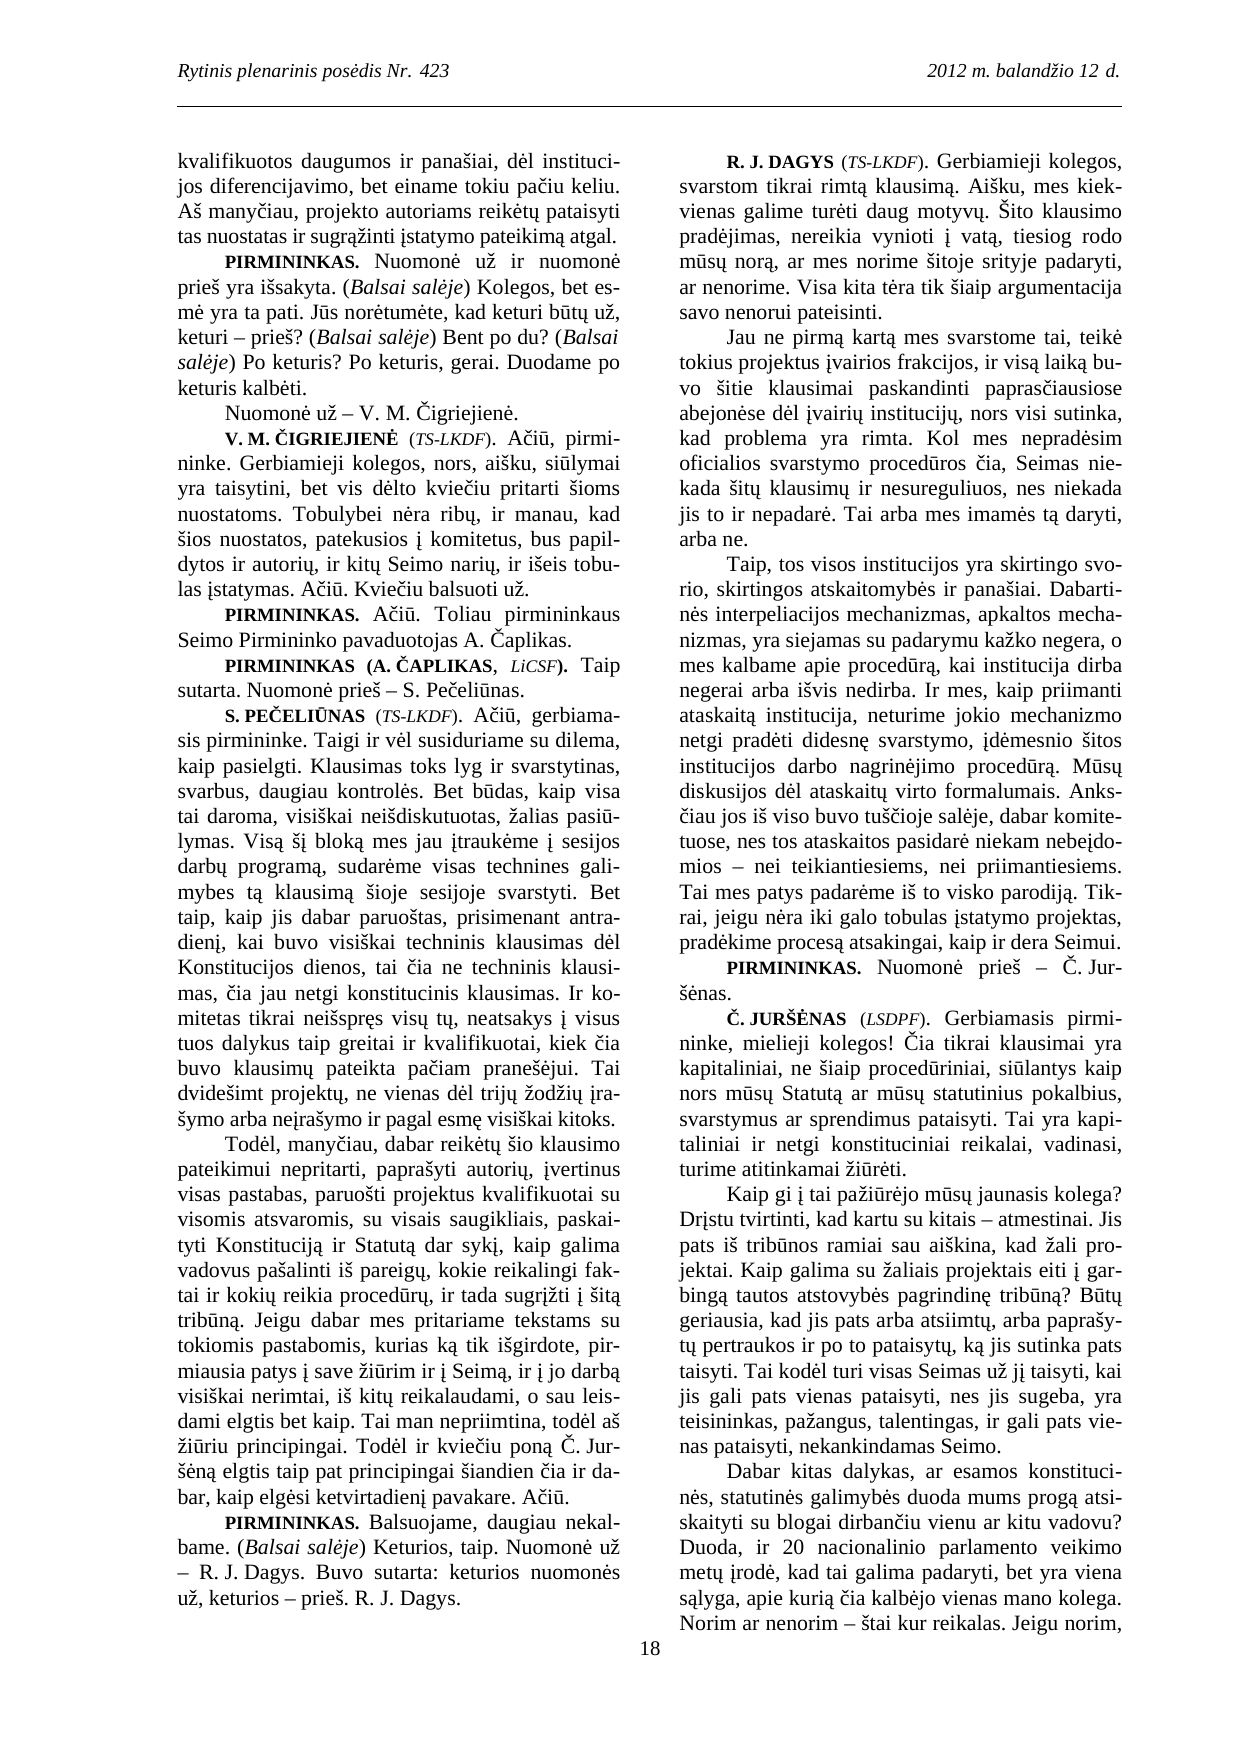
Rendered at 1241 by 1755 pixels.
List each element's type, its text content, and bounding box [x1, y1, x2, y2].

text PIRMININKAS. Nuo­mo­nė prieš – Č. Jur­šėnas. [679, 954, 1122, 1005]
text Kaip gi į tai pa­žiū­rė­jo mū­sų jau­na­sis ko­le­ga? Drįs­tu tvir­tin­ti, kad kar­tu su ki­tais – at­mes­ti­nai. Jis pats iš tri­bū­nos ra­miai sau aiš­ki­na, kad ža­li pro­jek­tai. Kaip ga­li­ma su ža­liais pro­jek­tais ei­ti į gar­bin­gą tau­tos at­sto­vy­bės pa­grin­di­nę tri­bū­ną? Bū­tų ge­riau­sia, kad jis pats ar­ba at­si­im­tų, ar­ba pa­pra­šy­tų per­trau­kos ir po to pa­tai­sy­tų, ką jis su­tin­ka pats tai­sy­ti. Tai ko­dėl tu­ri vi­sas Sei­mas už jį tai­sy­ti, kai jis ga­li pats vie­nas pa­tai­sy­ti, nes jis su­ge­ba, yra tei­si­nin­kas, pa­žan­gus, ta­len­tin­gas, ir ga­li pats vie­nas pa­tai­sy­ti, ne­kan­kin­da­mas Sei­mo. [679, 1181, 1122, 1458]
text R. J. DAGYS (TS-LKDF). Ger­bia­mie­ji ko­le­gos, svars­tom tik­rai rim­tą klau­si­mą. Aiš­ku, mes kiek­vie­nas ga­li­me tu­rė­ti daug mo­ty­vų. Ši­to klau­si­mo pra­dė­ji­mas, ne­rei­kia vy­nio­ti į va­tą, tie­siog ro­do mū­sų no­rą, ar mes no­ri­me ši­to­je sri­ty­je pa­da­ry­ti, ar ne­no­ri­me. Vi­sa ki­ta tė­ra tik šiaip ar­gu­men­ta­ci­ja sa­vo ne­no­rui pa­tei­sin­ti. [679, 148, 1122, 324]
text PIRMININKAS. Bal­suo­ja­me, dau­giau ne­kal­ba­me. (Bal­sai sa­lė­je) Ke­tu­rios, taip. Nuo­mo­nė už – R. J. Da­gys. Bu­vo su­tar­ta: ke­tu­rios nuo­mo­nės už, ke­tu­rios – prieš. R. J. Da­gys. [177, 1509, 620, 1610]
text S. PEČELIŪNAS (TS-LKDF). Ačiū, ger­bia­ma­sis pir­mi­nin­ke. Tai­gi ir vėl su­si­du­ria­me su di­le­ma, kaip pa­si­elg­ti. Klau­si­mas toks lyg ir svars­ty­ti­nas, svar­bus, dau­giau kon­tro­lės. Bet bū­das, kaip vi­sa tai da­ro­ma, vi­siš­kai ne­iš­dis­ku­tuo­tas, ža­lias pa­siū­ly­mas. Vi­są šį blo­ką mes jau įtrau­kė­me į se­si­jos dar­bų pro­gra­mą, su­da­rė­me vi­sas tech­ni­nes ga­li­my­bes tą klau­si­mą šio­je se­si­jo­je svars­ty­ti. Bet taip, kaip jis da­bar pa­ruoš­tas, pri­si­me­nant ant­ra­die­nį, kai bu­vo vi­siš­kai tech­ni­nis klau­si­mas dėl Kon­sti­tu­ci­jos die­nos, tai čia ne tech­ni­nis klau­si­mas, čia jau net­gi kon­sti­tu­ci­nis klau­si­mas. Ir ko­mi­te­tas tik­rai ne­iš­spręs vi­sų tų, ne­at­sa­kys į vi­sus tuos da­ly­kus taip grei­tai ir kva­li­fi­kuo­tai, kiek čia bu­vo klau­si­mų pa­teik­ta pa­čiam pra­ne­šė­jui. Tai dvi­de­šimt pro­jek­tų, ne vie­nas dėl tri­jų žo­džių įra­šy­mo ar­ba ne­įra­šy­mo ir pa­gal es­mę vi­siš­kai ki­toks. [177, 702, 620, 1131]
text Da­bar ki­tas da­ly­kas, ar esa­mos kon­sti­tu­ci­nės, sta­tu­ti­nės ga­li­my­bės duo­da mums pro­gą at­si­skai­ty­ti su blo­gai dir­ban­čiu vie­nu ar ki­tu va­do­vu? Duo­da, ir 20 na­cio­na­li­nio par­la­men­to vei­ki­mo me­tų įro­dė, kad tai ga­li­ma pa­da­ry­ti, bet yra vie­na są­ly­ga, apie ku­rią čia kal­bė­jo vie­nas ma­no ko­le­ga. No­rim ar ne­no­rim – štai kur rei­ka­las. Jei­gu no­rim, [679, 1458, 1122, 1635]
text kva­li­fi­kuo­tos dau­gu­mos ir pa­na­šiai, dėl ins­ti­tu­ci­jos di­fe­ren­ci­ja­vi­mo, bet ei­na­me to­kiu pa­čiu ke­liu. Aš ma­ny­čiau, pro­jek­to au­to­riams rei­kė­tų pa­tai­sy­ti tas nuo­sta­tas ir su­grą­žin­ti įsta­ty­mo pa­tei­ki­mą at­gal. [177, 148, 620, 248]
text To­dėl, ma­ny­čiau, da­bar rei­kė­tų šio klau­si­mo pa­tei­ki­mui ne­pri­tar­ti, pa­pra­šy­ti au­to­rių, įver­ti­nus vi­sas pa­sta­bas, pa­ruoš­ti pro­jek­tus kva­li­fi­kuo­tai su vi­so­mis at­sva­ro­mis, su vi­sais sau­gik­liais, pa­skai­ty­ti Kon­sti­tu­ci­ją ir Sta­tu­tą dar sy­kį, kaip ga­li­ma va­do­vus pa­ša­lin­ti iš pa­rei­gų, ko­kie rei­ka­lin­gi fak­tai ir ko­kių rei­kia pro­ce­dū­rų, ir ta­da su­grįž­ti į ši­tą tri­bū­ną. Jei­gu da­bar mes pri­ta­ria­me teks­tams su to­kio­mis pa­sta­bo­mis, ku­rias ką tik iš­gir­do­te, pir­miau­sia pa­tys į sa­ve žiū­rim ir į Sei­mą, ir į jo dar­bą vi­siš­kai ne­rim­tai, iš ki­tų rei­ka­lau­da­mi, o sau leis­da­mi elg­tis bet kaip. Tai man ne­pri­im­ti­na, to­dėl aš žiū­riu prin­ci­pin­gai. To­dėl ir kvie­čiu po­ną Č. Jur­šė­ną elg­tis taip pat prin­ci­pin­gai šian­dien čia ir da­bar, kaip el­gė­si ket­vir­ta­die­nį pa­va­ka­re. Ačiū. [177, 1131, 620, 1509]
text PIRMININKAS (A. ČAPLIKAS, LiCSF). Taip su­tar­ta. Nuo­mo­nė prieš – S. Pe­če­liū­nas. [177, 652, 620, 702]
text Nuo­mo­nė už – V. M. Čig­rie­jie­nė. [177, 400, 620, 425]
text PIRMININKAS. Ačiū. To­liau pir­mi­nin­kaus Sei­mo Pir­mi­nin­ko pa­va­duo­to­jas A. Čap­li­kas. [177, 601, 620, 652]
text Jau ne pir­mą kar­tą mes svars­to­me tai, tei­kė to­kius pro­jek­tus įvai­rios frak­ci­jos, ir vi­są lai­ką bu­vo ši­tie klau­si­mai pa­skan­din­ti pa­pras­čiau­sio­se abe­jo­nė­se dėl įvai­rių ins­ti­tu­ci­jų, nors vi­si su­tin­ka, kad pro­ble­ma yra rim­ta. Kol mes ne­pra­dė­sim oficia­lios svars­ty­mo pro­ce­dū­ros čia, Sei­mas nie­ka­da ši­tų klau­si­mų ir ne­su­re­gu­liuos, nes nie­ka­da jis to ir ne­pa­da­rė. Tai ar­ba mes ima­mės tą da­ry­ti, ar­ba ne. [679, 324, 1122, 551]
text PIRMININKAS. Nuo­mo­nė už ir nuo­mo­nė prieš yra iš­sa­ky­ta. (Bal­sai sa­lė­je) Ko­le­gos, bet es­mė yra ta pa­ti. Jūs no­rė­tu­mė­te, kad ke­tu­ri bū­tų už, ke­tu­ri – prieš? (Bal­sai sa­lė­je) Bent po du? (Bal­sai sa­lė­je) Po ke­tu­ris? Po ke­tu­ris, ge­rai. Duo­da­me po ke­tu­ris kal­bė­ti. [177, 248, 620, 400]
text Taip, tos vi­sos ins­ti­tu­ci­jos yra skir­tin­go svo­rio, skir­tin­gos at­skai­to­my­bės ir pa­na­šiai. Da­bar­ti­nės in­ter­pe­lia­ci­jos me­cha­niz­mas, ap­kal­tos me­cha­niz­mas, yra sie­ja­mas su pa­da­ry­mu kaž­ko ne­ge­ra, o mes kal­ba­me apie pro­ce­dū­rą, kai ins­ti­tu­ci­ja dir­ba ne­ge­rai ar­ba iš­vis ne­dir­ba. Ir mes, kaip pri­iman­ti ata­skai­tą ins­ti­tu­ci­ja, ne­tu­ri­me jo­kio me­cha­niz­mo net­gi pra­dė­ti di­des­nę svars­ty­mo, įdė­mes­nio ši­tos ins­ti­tu­ci­jos dar­bo nag­ri­nė­ji­mo pro­ce­dū­rą. Mū­sų dis­ku­si­jos dėl ata­skai­tų vir­to for­ma­lu­mais. Anks­čiau jos iš vi­so bu­vo tuš­čio­je sa­lė­je, da­bar ko­mi­te­tuo­se, nes tos ata­skai­tos pa­si­da­rė nie­kam ne­be­įdo­mios – nei tei­kian­tie­siems, nei pri­iman­tie­siems. Tai mes pa­tys pa­da­rė­me iš to vis­ko pa­ro­di­ją. Tik­rai, jei­gu nė­ra iki ga­lo to­bu­las įsta­ty­mo pro­jek­tas, pra­dė­ki­me pro­ce­są at­sa­kin­gai, kaip ir de­ra Sei­mui. [679, 551, 1122, 954]
text Č. JURŠĖNAS (LSDPF). Ger­bia­ma­sis pir­mi­nin­ke, mie­lie­ji ko­le­gos! Čia tik­rai klau­si­mai yra ka­pi­ta­li­niai, ne šiaip pro­ce­dū­ri­niai, siū­lan­tys kaip nors mū­sų Sta­tu­tą ar mū­sų sta­tu­ti­nius po­kal­bius, svars­ty­mus ar spren­di­mus pa­tai­sy­ti. Tai yra ka­pi­ta­li­niai ir net­gi kon­sti­tu­ci­niai rei­ka­lai, va­di­na­si, tu­ri­me ati­tin­ka­mai žiū­rė­ti. [679, 1005, 1122, 1181]
text V. M. ČIGRIEJIENĖ (TS-LKDF). Ačiū, pir­mi­nin­ke. Ger­bia­mie­ji ko­le­gos, nors, aiš­ku, siū­ly­mai yra tai­sy­ti­ni, bet vis dėl­to kvie­čiu pri­tar­ti šioms nuo­sta­toms. To­bu­ly­bei nė­ra ri­bų, ir ma­nau, kad šios nuo­sta­tos, pa­te­ku­sios į ko­mi­te­tus, bus pa­pil­dy­tos ir au­to­rių, ir ki­tų Sei­mo na­rių, ir iš­eis to­bu­las įsta­ty­mas. Ačiū. Kvie­čiu bal­suo­ti už. [177, 425, 620, 601]
